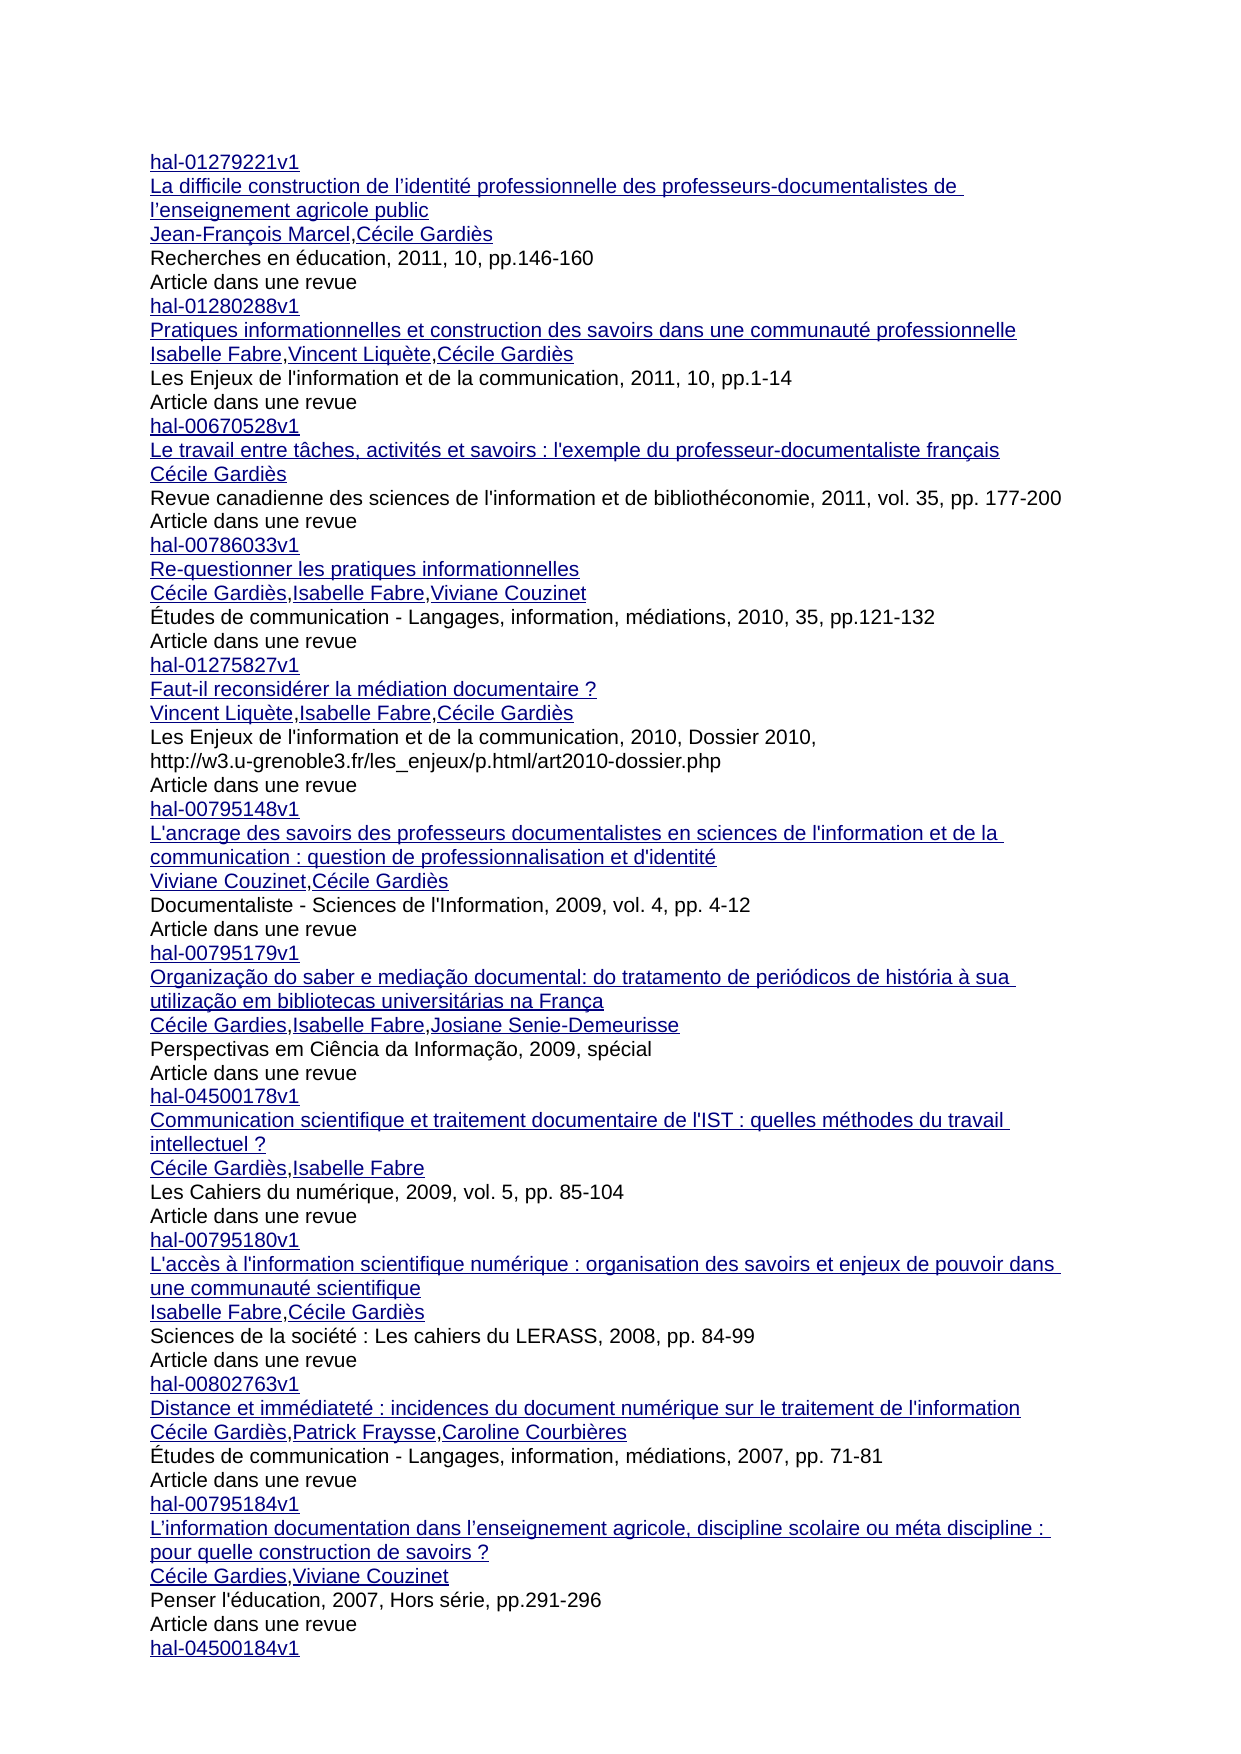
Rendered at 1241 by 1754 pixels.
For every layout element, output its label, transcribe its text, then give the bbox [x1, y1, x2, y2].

table_cell L'accès à l'information scientifique numérique : organisation des savoirs et enjeux de pouvoir dans une communauté scientifique Isabelle Fabre,Cécile Gardiès Sciences de la société : Les cahiers du LERASS, 2008, pp. 84-99 Article dans une revue hal-00802763v1 [150, 1252, 1090, 1396]
table_cell Distance et immédiateté : incidences du document numérique sur le traitement de l'information Cécile Gardiès,Patrick Fraysse,Caroline Courbières Études de communication - Langages, information, médiations, 2007, pp. 71-81 Article dans une revue hal-00795184v1 [150, 1396, 1090, 1516]
table_cell La difficile construction de l’identité professionnelle des professeurs-documentalistes de l’enseignement agricole public Jean-François Marcel,Cécile Gardiès Recherches en éducation, 2011, 10, pp.146-160 Article dans une revue hal-01280288v1 [150, 174, 1090, 318]
table_cell hal-01279221v1 [150, 150, 1090, 174]
table_cell L’information documentation dans l’enseignement agricole, discipline scolaire ou méta discipline : pour quelle construction de savoirs ? Cécile Gardies,Viviane Couzinet Penser l'éducation, 2007, Hors série, pp.291-296 Article dans une revue hal-04500184v1 [150, 1516, 1090, 1659]
table_cell Communication scientifique et traitement documentaire de l'IST : quelles méthodes du travail intellectuel ? Cécile Gardiès,Isabelle Fabre Les Cahiers du numérique, 2009, vol. 5, pp. 85-104 Article dans une revue hal-00795180v1 [150, 1108, 1090, 1252]
table_cell Le travail entre tâches, activités et savoirs : l'exemple du professeur-documentaliste français Cécile Gardiès Revue canadienne des sciences de l'information et de bibliothéconomie, 2011, vol. 35, pp. 177-200 Article dans une revue hal-00786033v1 [150, 438, 1090, 557]
table_cell Faut-il reconsidérer la médiation documentaire ? Vincent Liquète,Isabelle Fabre,Cécile Gardiès Les Enjeux de l'information et de la communication, 2010, Dossier 2010, http://w3.u-grenoble3.fr/les_enjeux/p.html/art2010-dossier.php Article dans une revue hal-00795148v1 [150, 677, 1090, 821]
table_cell Organização do saber e mediação documental: do tratamento de periódicos de história à sua utilização em bibliotecas universitárias na França Cécile Gardies,Isabelle Fabre,Josiane Senie-Demeurisse Perspectivas em Ciência da Informação, 2009, spécial Article dans une revue hal-04500178v1 [150, 965, 1090, 1108]
table_cell Pratiques informationnelles et construction des savoirs dans une communauté professionnelle Isabelle Fabre,Vincent Liquète,Cécile Gardiès Les Enjeux de l'information et de la communication, 2011, 10, pp.1-14 Article dans une revue hal-00670528v1 [150, 318, 1090, 437]
table_cell Re-questionner les pratiques informationnelles Cécile Gardiès,Isabelle Fabre,Viviane Couzinet Études de communication - Langages, information, médiations, 2010, 35, pp.121-132 Article dans une revue hal-01275827v1 [150, 557, 1090, 677]
table_cell L'ancrage des savoirs des professeurs documentalistes en sciences de l'information et de la communication : question de professionnalisation et d'identité Viviane Couzinet,Cécile Gardiès Documentaliste - Sciences de l'Information, 2009, vol. 4, pp. 4-12 Article dans une revue hal-00795179v1 [150, 821, 1090, 964]
